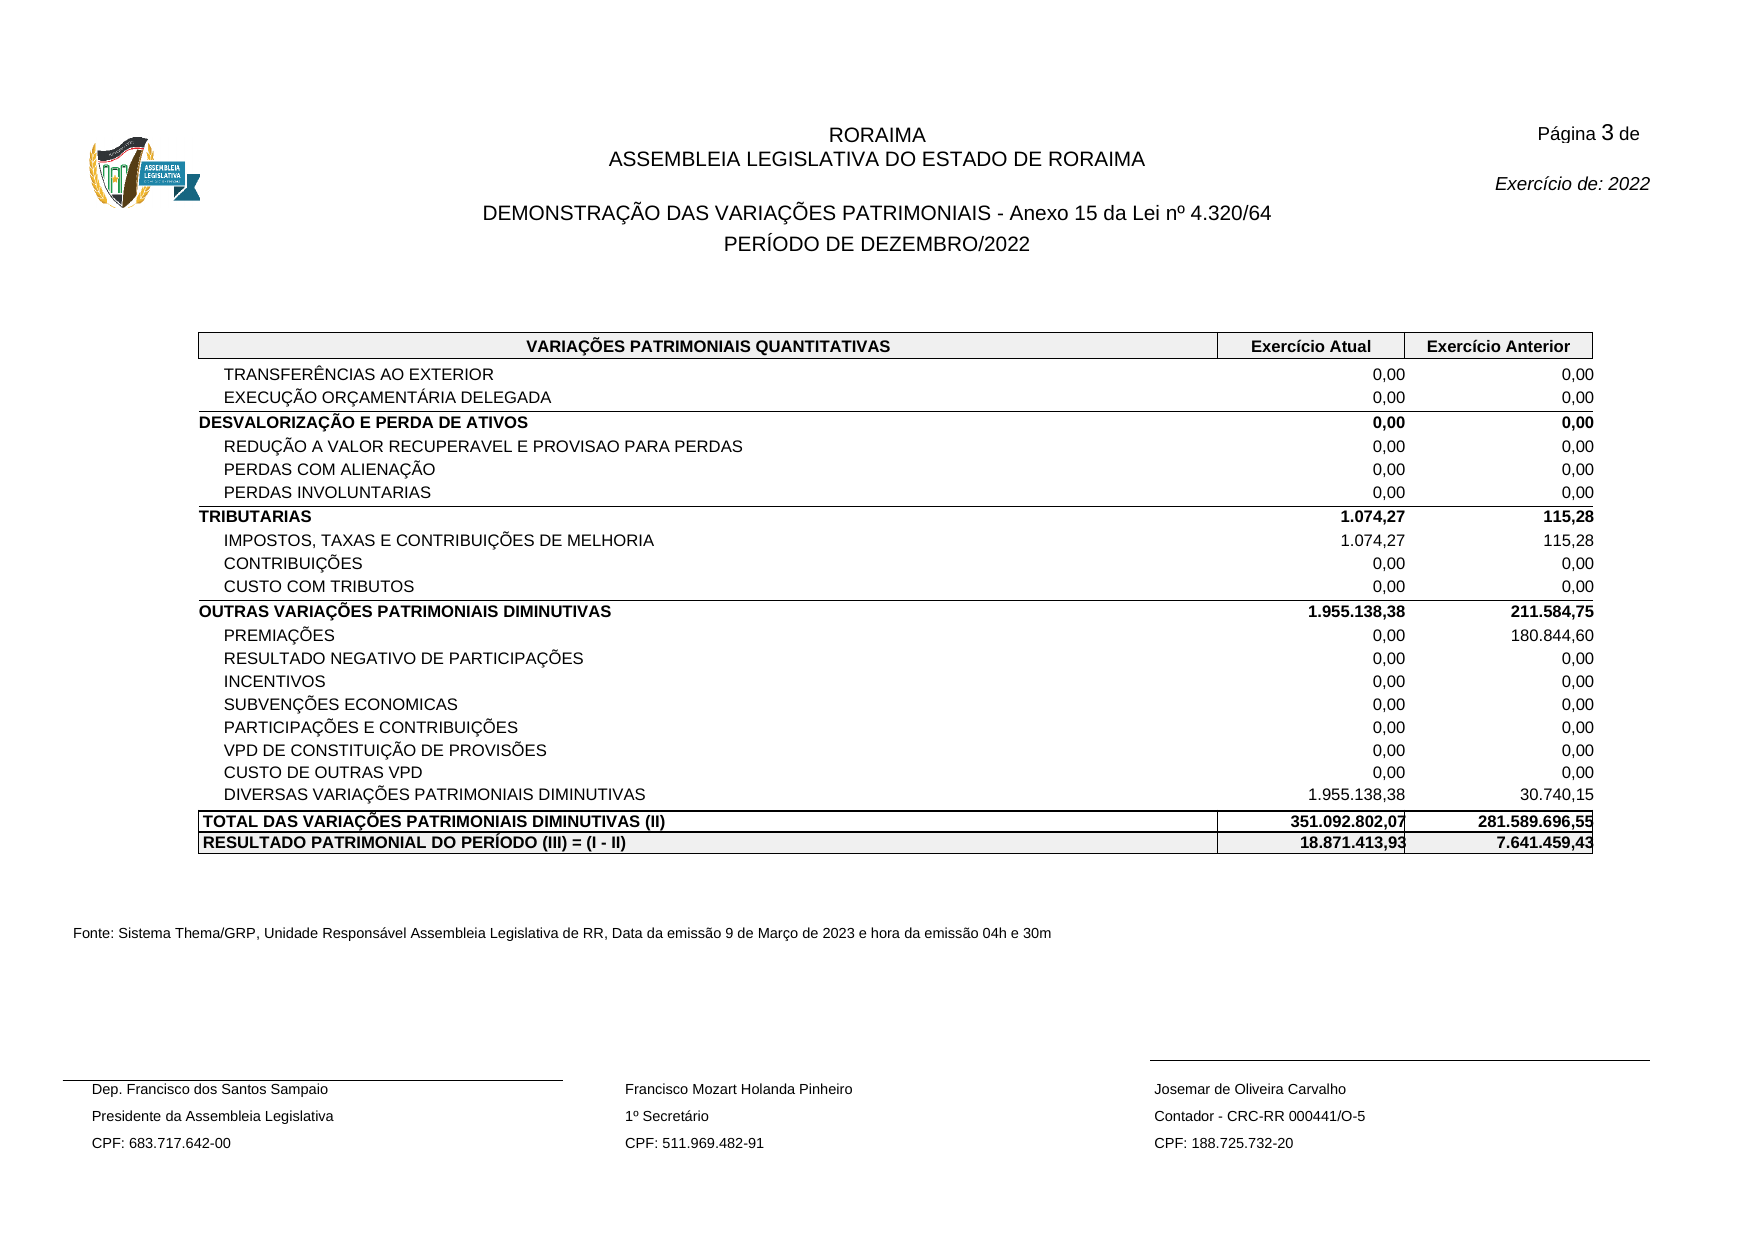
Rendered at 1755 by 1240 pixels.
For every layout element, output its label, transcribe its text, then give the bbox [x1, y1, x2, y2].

table_cell 0,00 [1025, 386, 1457, 411]
table_cell 0,00 [1025, 481, 1457, 506]
table_cell CUSTO DE OUTRAS VPD [199, 762, 1025, 785]
table_cell 0,00 [1025, 716, 1457, 739]
table_cell PREMIAÇÕES [199, 623, 1025, 647]
table_cell RESULTADO NEGATIVO DE PARTICIPAÇÕES [199, 647, 1025, 670]
text Contador - CRC-RR 000441/O-5 CPF: 188.725.732-20 [1154, 1108, 1368, 1152]
table_cell 0,00 [1025, 693, 1457, 716]
table_cell 0,00 [1457, 716, 1592, 739]
table_cell 115,28 [1457, 507, 1592, 529]
table_cell 0,00 [1457, 553, 1592, 576]
table_cell 211.584,75 [1457, 601, 1592, 623]
table_cell 0,00 [1025, 434, 1457, 458]
table_cell 18.871.413,93 [1218, 833, 1404, 853]
table_header TOTAL DAS VARIAÇÕES PATRIMONIAIS DIMINUTIVAS (II) [199, 812, 1217, 831]
table_header 281.589.696,55 [1405, 812, 1592, 831]
table_cell 0,00 [1025, 647, 1457, 670]
table_header 351.092.802,07 [1218, 812, 1404, 831]
table_cell 0,00 [1025, 623, 1457, 647]
table_cell 0,00 [1457, 647, 1592, 670]
table_cell 0,00 [1025, 412, 1457, 434]
table_cell INCENTIVOS [199, 670, 1025, 693]
table_cell PERDAS INVOLUNTARIAS [199, 481, 1025, 506]
table_cell 1.955.138,38 [1025, 601, 1457, 623]
table_header Exercício Atual [1218, 333, 1404, 358]
table_cell 0,00 [1457, 412, 1592, 434]
table_cell PERDAS COM ALIENAÇÃO [199, 458, 1025, 481]
table_cell DIVERSAS VARIAÇÕES PATRIMONIAIS DIMINUTIVAS [199, 785, 1025, 805]
table_cell VPD DE CONSTITUIÇÃO DE PROVISÕES [199, 739, 1025, 762]
table_cell 7.641.459,43 [1405, 833, 1592, 853]
table_cell RESULTADO PATRIMONIAL DO PERÍODO (III) = (I - II) [199, 833, 1217, 853]
table_cell 0,00 [1025, 576, 1457, 600]
table_cell 0,00 [1025, 458, 1457, 481]
table_cell 0,00 [1025, 670, 1457, 693]
table_cell DESVALORIZAÇÃO E PERDA DE ATIVOS [199, 412, 1025, 434]
table_cell CONTRIBUIÇÕES [199, 553, 1025, 576]
table_cell 0,00 [1457, 762, 1592, 785]
table_cell SUBVENÇÕES ECONOMICAS [199, 693, 1025, 716]
text CPF: 511.969.482-91 [625, 1135, 857, 1152]
table_cell OUTRAS VARIAÇÕES PATRIMONIAIS DIMINUTIVAS [199, 601, 1025, 623]
table_cell 0,00 [1457, 576, 1592, 600]
table_cell 115,28 [1457, 529, 1592, 553]
table_cell IMPOSTOS, TAXAS E CONTRIBUIÇÕES DE MELHORIA [199, 529, 1025, 553]
table_cell 0,00 [1457, 458, 1592, 481]
table_cell EXECUÇÃO ORÇAMENTÁRIA DELEGADA [199, 386, 1025, 411]
table_cell 0,00 [1457, 434, 1592, 458]
table_cell TRIBUTARIAS [199, 507, 1025, 529]
table_cell 1.074,27 [1025, 507, 1457, 529]
table_cell 0,00 [1025, 762, 1457, 785]
table_cell 0,00 [1025, 553, 1457, 576]
table_cell REDUÇÃO A VALOR RECUPERAVEL E PROVISAO PARA PERDAS [199, 434, 1025, 458]
table_cell 0,00 [1457, 386, 1592, 411]
table_cell 0,00 [1457, 739, 1592, 762]
text Presidente da Assembleia Legislativa CPF: 683.717.642-00 [92, 1108, 336, 1152]
table_cell 0,00 [1457, 670, 1592, 693]
text Josemar de Oliveira Carvalho [1154, 1082, 1604, 1098]
text Francisco Mozart Holanda Pinheiro [625, 1082, 857, 1098]
table_cell 0,00 [1025, 739, 1457, 762]
table_cell 1.955.138,38 [1025, 785, 1457, 805]
table_cell CUSTO COM TRIBUTOS [199, 576, 1025, 600]
table_cell 30.740,15 [1457, 785, 1592, 805]
table_header TRANSFERÊNCIAS AO EXTERIOR [199, 365, 1025, 386]
table_cell 0,00 [1457, 693, 1592, 716]
table_cell 180.844,60 [1457, 623, 1592, 647]
table_header 0,00 [1457, 365, 1592, 386]
table_header Exercício Anterior [1405, 333, 1592, 358]
table_cell 0,00 [1457, 481, 1592, 506]
table_header 0,00 [1025, 365, 1457, 386]
table_cell PARTICIPAÇÕES E CONTRIBUIÇÕES [199, 716, 1025, 739]
table_header VARIAÇÕES PATRIMONIAIS QUANTITATIVAS [199, 333, 1217, 358]
text 1º Secretário [625, 1108, 857, 1125]
text Dep. Francisco dos Santos Sampaio [92, 1082, 338, 1098]
text Fonte: Sistema Thema/GRP, Unidade Responsável Assembleia Legislativa de RR, Data da emissão 9 de Março de 2023 e hora da emissão 04h e 30m [73, 924, 1604, 941]
table_cell 1.074,27 [1025, 529, 1457, 553]
